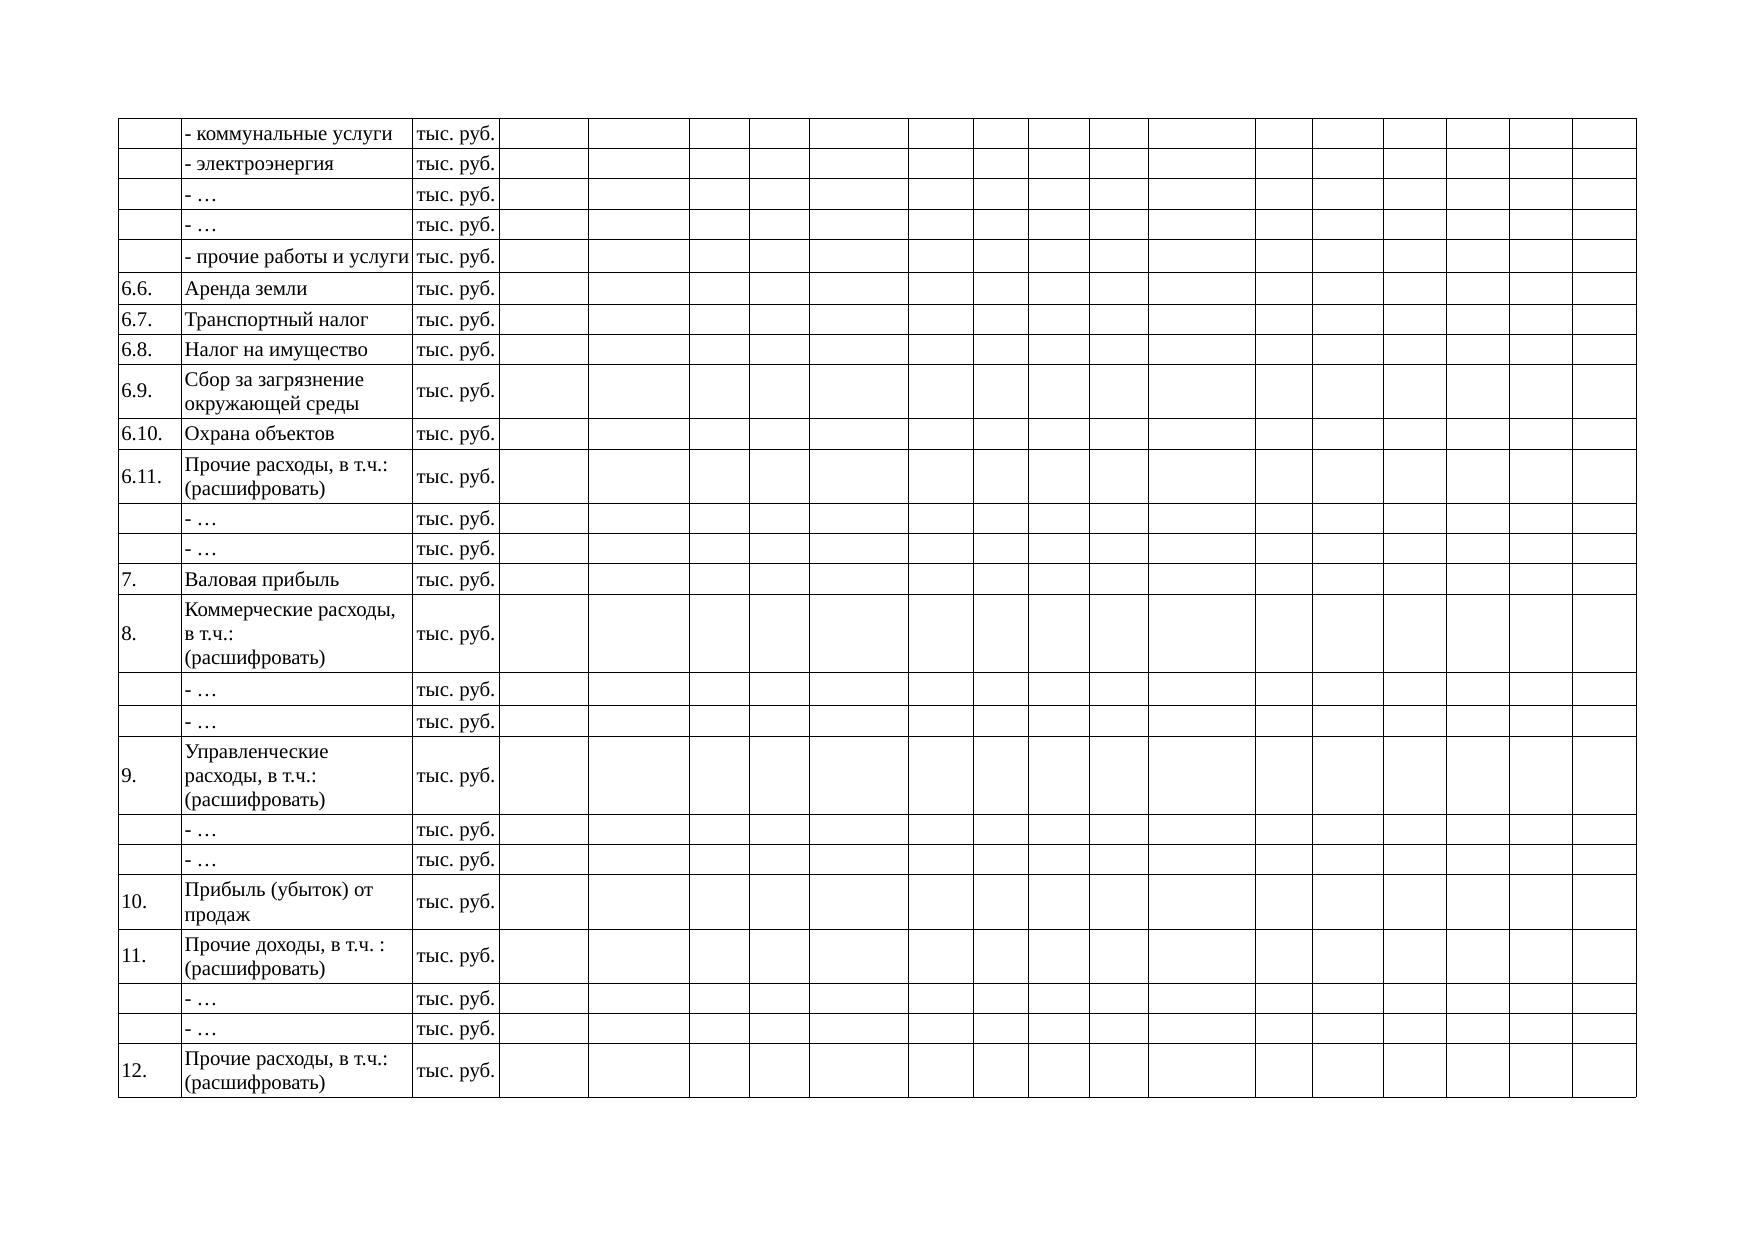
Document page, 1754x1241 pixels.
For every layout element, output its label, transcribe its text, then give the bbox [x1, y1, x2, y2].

table_cell [1029, 984, 1089, 1012]
table_cell [1573, 706, 1636, 736]
table_cell [589, 534, 689, 563]
table_cell [1447, 930, 1509, 982]
table_cell [974, 273, 1028, 303]
table_cell [1384, 1014, 1446, 1042]
table_cell [1313, 504, 1383, 533]
table_cell [909, 930, 973, 982]
table_cell [1256, 273, 1312, 303]
table_cell тыс. руб. [413, 365, 499, 417]
table_cell [750, 534, 809, 563]
table_cell [750, 273, 809, 303]
table_cell [500, 149, 588, 178]
table_cell [1573, 1044, 1636, 1097]
table_cell [690, 875, 749, 928]
table_cell - прочие работы и услуги [182, 240, 412, 272]
table_cell [1313, 149, 1383, 178]
table_cell [119, 179, 181, 209]
table_cell [1256, 706, 1312, 736]
table_cell [1510, 335, 1572, 363]
table_cell [1384, 210, 1446, 239]
table_cell [1090, 149, 1148, 178]
table_cell [974, 305, 1028, 333]
table_cell [1384, 984, 1446, 1012]
table_cell [1510, 706, 1572, 736]
table_cell [909, 564, 973, 594]
table_cell [1573, 815, 1636, 844]
table_cell [1029, 119, 1089, 148]
table_cell [500, 273, 588, 303]
table_cell [1384, 564, 1446, 594]
table_cell тыс. руб. [413, 875, 499, 928]
table_cell [500, 564, 588, 594]
table_cell [1090, 737, 1148, 814]
table_cell [974, 875, 1028, 928]
table_cell [1384, 419, 1446, 449]
table_cell [119, 1014, 181, 1042]
table_cell [1447, 119, 1509, 148]
table_cell [1149, 1014, 1255, 1042]
table_cell [690, 673, 749, 705]
table_cell [589, 365, 689, 417]
table_cell [589, 335, 689, 363]
table_cell [500, 845, 588, 874]
table_cell [1090, 534, 1148, 563]
table_cell [1029, 305, 1089, 333]
table_cell [500, 930, 588, 982]
table_cell [909, 335, 973, 363]
table_cell - … [182, 815, 412, 844]
table_cell [1029, 419, 1089, 449]
table_cell [974, 210, 1028, 239]
table_cell [589, 273, 689, 303]
table_cell [1313, 1014, 1383, 1042]
table_cell Прибыль (убыток) от продаж [182, 875, 412, 928]
table_cell [1313, 930, 1383, 982]
table_cell [810, 419, 908, 449]
table_cell [810, 984, 908, 1012]
table_cell [1573, 365, 1636, 417]
table_cell - … [182, 210, 412, 239]
table_cell [1029, 564, 1089, 594]
table_cell 11. [119, 930, 181, 982]
table_cell [1256, 564, 1312, 594]
table_cell [974, 815, 1028, 844]
table_cell Аренда земли [182, 273, 412, 303]
table_cell [500, 365, 588, 417]
table_cell [810, 930, 908, 982]
table_cell [909, 210, 973, 239]
table_cell [1510, 673, 1572, 705]
table_cell 7. [119, 564, 181, 594]
table_cell [1313, 815, 1383, 844]
table_cell [1256, 305, 1312, 333]
table_cell [1384, 845, 1446, 874]
table_cell [1029, 240, 1089, 272]
table_cell [750, 815, 809, 844]
table_cell [119, 845, 181, 874]
table_cell [690, 815, 749, 844]
table_cell [1029, 875, 1089, 928]
table_cell [1573, 149, 1636, 178]
table_cell [909, 673, 973, 705]
table_cell [690, 273, 749, 303]
table_cell [1029, 737, 1089, 814]
table_cell [810, 119, 908, 148]
table_cell [1256, 210, 1312, 239]
table_cell - … [182, 706, 412, 736]
table_cell [1510, 179, 1572, 209]
table_cell [974, 419, 1028, 449]
table_cell [500, 1044, 588, 1097]
table_cell [1029, 1014, 1089, 1042]
table_cell [1447, 450, 1509, 503]
table_cell [500, 737, 588, 814]
table_cell [1447, 875, 1509, 928]
table_cell [1384, 737, 1446, 814]
table_cell [1149, 595, 1255, 672]
table_cell [1510, 595, 1572, 672]
table_cell тыс. руб. [413, 595, 499, 672]
table_cell [690, 1044, 749, 1097]
table_cell [750, 504, 809, 533]
table_cell [1090, 673, 1148, 705]
table_cell [1090, 815, 1148, 844]
table_cell [1149, 504, 1255, 533]
table_cell [1090, 273, 1148, 303]
table_cell [690, 305, 749, 333]
table_cell [1149, 984, 1255, 1012]
table_cell [1384, 673, 1446, 705]
table_cell [500, 984, 588, 1012]
table_cell [1256, 984, 1312, 1012]
table_cell Валовая прибыль [182, 564, 412, 594]
table_cell [589, 1044, 689, 1097]
table_cell [1573, 335, 1636, 363]
table_cell [1510, 210, 1572, 239]
table_cell тыс. руб. [413, 984, 499, 1012]
table_cell [1149, 119, 1255, 148]
table_cell [1384, 875, 1446, 928]
table_cell [690, 335, 749, 363]
table_cell [1384, 149, 1446, 178]
table_cell [909, 179, 973, 209]
table_cell [810, 1014, 908, 1042]
table_cell [1029, 504, 1089, 533]
table_cell [974, 706, 1028, 736]
table_cell 6.7. [119, 305, 181, 333]
table_cell [1149, 815, 1255, 844]
table_cell [1573, 119, 1636, 148]
table_cell [500, 815, 588, 844]
table_cell тыс. руб. [413, 1014, 499, 1042]
table_cell [1029, 450, 1089, 503]
table_cell [1384, 335, 1446, 363]
table_cell [1573, 875, 1636, 928]
table_cell [1384, 534, 1446, 563]
table_cell [1090, 210, 1148, 239]
table_cell [750, 240, 809, 272]
table_cell [1149, 273, 1255, 303]
table_cell тыс. руб. [413, 450, 499, 503]
table_cell [1090, 595, 1148, 672]
table_cell [1384, 706, 1446, 736]
table_cell Управленческие расходы, в т.ч.: (расшифровать) [182, 737, 412, 814]
table_cell [1090, 335, 1148, 363]
table_cell [500, 179, 588, 209]
table_cell [750, 450, 809, 503]
table_cell [589, 564, 689, 594]
table_cell [909, 595, 973, 672]
table_cell - … [182, 673, 412, 705]
table_cell [589, 119, 689, 148]
table_cell [974, 335, 1028, 363]
table_cell [1256, 119, 1312, 148]
table_cell [750, 673, 809, 705]
table_cell [1447, 1044, 1509, 1097]
table_cell [1447, 1014, 1509, 1042]
table_cell [974, 240, 1028, 272]
table_cell [119, 984, 181, 1012]
table_cell тыс. руб. [413, 673, 499, 705]
table_cell [1029, 335, 1089, 363]
table_cell [500, 595, 588, 672]
table_cell [750, 210, 809, 239]
table_cell [1149, 335, 1255, 363]
table_cell [1256, 845, 1312, 874]
table_cell [974, 1044, 1028, 1097]
table_cell [589, 673, 689, 705]
table_cell [1384, 305, 1446, 333]
table_cell [500, 504, 588, 533]
table_cell [589, 305, 689, 333]
table_cell [1447, 305, 1509, 333]
table_cell [500, 335, 588, 363]
table_cell [1256, 240, 1312, 272]
table_cell [500, 305, 588, 333]
table_cell Налог на имущество [182, 335, 412, 363]
table_cell [1573, 845, 1636, 874]
table_cell [810, 273, 908, 303]
table_cell [810, 534, 908, 563]
table_cell [750, 335, 809, 363]
table_cell [589, 875, 689, 928]
table_cell [1090, 706, 1148, 736]
table_cell [1029, 210, 1089, 239]
table_cell [500, 119, 588, 148]
table_cell [1510, 504, 1572, 533]
table_cell [750, 305, 809, 333]
table_cell [1029, 930, 1089, 982]
table_cell [1029, 534, 1089, 563]
table_cell [1510, 984, 1572, 1012]
table_cell [1029, 845, 1089, 874]
table_cell [1090, 845, 1148, 874]
table_cell [1313, 737, 1383, 814]
table_cell Охрана объектов [182, 419, 412, 449]
table_cell [119, 149, 181, 178]
table_cell [1384, 930, 1446, 982]
table_cell [1573, 737, 1636, 814]
table_cell [1384, 179, 1446, 209]
table_cell [1090, 119, 1148, 148]
table_cell [909, 305, 973, 333]
table_cell [500, 534, 588, 563]
table_cell [909, 419, 973, 449]
table_cell [1447, 534, 1509, 563]
table_cell [974, 737, 1028, 814]
table_cell [1256, 673, 1312, 705]
table_cell [1256, 419, 1312, 449]
table_cell [690, 365, 749, 417]
table_cell [1313, 240, 1383, 272]
table_cell [1090, 984, 1148, 1012]
table_cell [1510, 815, 1572, 844]
table_cell [810, 815, 908, 844]
table_cell 8. [119, 595, 181, 672]
table_cell [690, 210, 749, 239]
table_cell [1313, 875, 1383, 928]
table_cell [1090, 419, 1148, 449]
table_cell [1384, 119, 1446, 148]
table_cell [1149, 845, 1255, 874]
table_cell тыс. руб. [413, 335, 499, 363]
table_cell [690, 706, 749, 736]
table_cell [589, 419, 689, 449]
table_cell [589, 984, 689, 1012]
table_cell [1029, 149, 1089, 178]
table_cell 9. [119, 737, 181, 814]
table_cell - … [182, 504, 412, 533]
table_cell [589, 737, 689, 814]
table_cell [589, 930, 689, 982]
table_cell [974, 450, 1028, 503]
table_cell - … [182, 845, 412, 874]
table_cell [1313, 419, 1383, 449]
table_cell [1447, 564, 1509, 594]
table_cell [119, 119, 181, 148]
table_cell [1090, 365, 1148, 417]
table_cell [1510, 1044, 1572, 1097]
table_cell [810, 305, 908, 333]
table_cell [1149, 419, 1255, 449]
table_cell [1573, 930, 1636, 982]
table_cell [1447, 673, 1509, 705]
table_cell [690, 504, 749, 533]
table_cell тыс. руб. [413, 1044, 499, 1097]
table_cell [500, 706, 588, 736]
table_cell [750, 149, 809, 178]
table_cell [1447, 335, 1509, 363]
table_cell [974, 564, 1028, 594]
table_cell [690, 119, 749, 148]
table_cell тыс. руб. [413, 737, 499, 814]
table_cell тыс. руб. [413, 564, 499, 594]
table_cell тыс. руб. [413, 504, 499, 533]
table_cell [500, 450, 588, 503]
table_cell [974, 984, 1028, 1012]
table_cell [1029, 365, 1089, 417]
table_cell [1510, 273, 1572, 303]
table_cell 6.11. [119, 450, 181, 503]
table_cell [1090, 179, 1148, 209]
table_cell [690, 419, 749, 449]
table_cell [1313, 595, 1383, 672]
table_cell [1090, 564, 1148, 594]
table_cell [1510, 149, 1572, 178]
table_cell [690, 595, 749, 672]
table_cell [1313, 450, 1383, 503]
table_cell [1573, 273, 1636, 303]
table_cell [909, 815, 973, 844]
table_cell [1313, 1044, 1383, 1097]
table_cell [690, 149, 749, 178]
table_cell [1573, 504, 1636, 533]
table_cell Транспортный налог [182, 305, 412, 333]
table_cell [589, 240, 689, 272]
table_cell Сбор за загрязнение окружающей среды [182, 365, 412, 417]
table_cell [974, 179, 1028, 209]
table_cell [690, 240, 749, 272]
table_cell [1090, 450, 1148, 503]
table_cell [974, 365, 1028, 417]
table_cell [1447, 595, 1509, 672]
table_cell [810, 149, 908, 178]
table_cell [1313, 335, 1383, 363]
table_cell [1510, 737, 1572, 814]
table_cell 6.9. [119, 365, 181, 417]
table_cell [909, 119, 973, 148]
table_cell [1090, 504, 1148, 533]
table_cell [750, 365, 809, 417]
table_cell [1447, 706, 1509, 736]
table_cell [1029, 179, 1089, 209]
table_cell тыс. руб. [413, 240, 499, 272]
table_cell [1573, 240, 1636, 272]
table_cell [750, 119, 809, 148]
table_cell [810, 595, 908, 672]
table_cell [750, 706, 809, 736]
table_cell тыс. руб. [413, 419, 499, 449]
table_cell [1029, 1044, 1089, 1097]
table_cell [1149, 930, 1255, 982]
table_cell [1447, 419, 1509, 449]
table_cell [1573, 564, 1636, 594]
table_cell [1149, 365, 1255, 417]
table_cell тыс. руб. [413, 930, 499, 982]
table_cell [690, 984, 749, 1012]
table_cell [1573, 179, 1636, 209]
table_cell [1149, 305, 1255, 333]
table_cell [909, 273, 973, 303]
table_cell [750, 845, 809, 874]
table_cell [1573, 210, 1636, 239]
table_cell тыс. руб. [413, 815, 499, 844]
table_cell [1447, 149, 1509, 178]
table_cell [1149, 534, 1255, 563]
table_cell [1149, 706, 1255, 736]
table_cell [974, 149, 1028, 178]
table_cell [1510, 119, 1572, 148]
table_cell [974, 119, 1028, 148]
table_cell [1510, 365, 1572, 417]
table_cell [909, 737, 973, 814]
table_cell [974, 845, 1028, 874]
table_cell [500, 419, 588, 449]
table_cell - … [182, 984, 412, 1012]
table_cell [1029, 673, 1089, 705]
table_cell [690, 564, 749, 594]
table_cell [1573, 1014, 1636, 1042]
table_cell [589, 595, 689, 672]
table_cell [1149, 240, 1255, 272]
table_cell - электроэнергия [182, 149, 412, 178]
table_cell тыс. руб. [413, 210, 499, 239]
table_cell тыс. руб. [413, 273, 499, 303]
table_cell [690, 179, 749, 209]
table_cell [909, 845, 973, 874]
table_cell [810, 450, 908, 503]
table_cell [1384, 365, 1446, 417]
table_cell [1573, 595, 1636, 672]
table_cell [1256, 1014, 1312, 1042]
table_cell 6.10. [119, 419, 181, 449]
table_cell [1256, 737, 1312, 814]
table_cell [1573, 419, 1636, 449]
table_cell 6.6. [119, 273, 181, 303]
table_cell [1256, 1044, 1312, 1097]
table_cell [909, 365, 973, 417]
table_cell [1384, 240, 1446, 272]
table_cell [1510, 845, 1572, 874]
table_cell [1313, 706, 1383, 736]
table_cell тыс. руб. [413, 305, 499, 333]
table_cell тыс. руб. [413, 119, 499, 148]
table_cell [119, 673, 181, 705]
table_cell [1256, 335, 1312, 363]
table_cell [589, 815, 689, 844]
table_cell тыс. руб. [413, 845, 499, 874]
table_cell [589, 1014, 689, 1042]
table_cell 10. [119, 875, 181, 928]
table_cell [1256, 149, 1312, 178]
table_cell [750, 179, 809, 209]
table_cell тыс. руб. [413, 149, 499, 178]
table_cell [119, 504, 181, 533]
table_cell [1573, 984, 1636, 1012]
table_cell [750, 930, 809, 982]
table_cell [1447, 845, 1509, 874]
table_cell [1447, 984, 1509, 1012]
table_cell [589, 179, 689, 209]
table_cell [1510, 240, 1572, 272]
table_cell [750, 419, 809, 449]
table_cell [1573, 450, 1636, 503]
table_cell [1384, 450, 1446, 503]
table_cell [1149, 737, 1255, 814]
table_cell [1384, 1044, 1446, 1097]
table_cell [1313, 273, 1383, 303]
table_cell тыс. руб. [413, 706, 499, 736]
table_cell [909, 504, 973, 533]
table_cell [810, 210, 908, 239]
table_cell [1090, 305, 1148, 333]
table_cell [1510, 534, 1572, 563]
table_cell [1090, 875, 1148, 928]
table_cell [1313, 534, 1383, 563]
table_cell [974, 534, 1028, 563]
table_cell [1384, 273, 1446, 303]
table_cell [1149, 673, 1255, 705]
table_cell [810, 1044, 908, 1097]
table_cell [589, 845, 689, 874]
table_cell [1384, 815, 1446, 844]
table_cell [500, 673, 588, 705]
table_cell [810, 564, 908, 594]
table_cell 6.8. [119, 335, 181, 363]
table_cell [690, 534, 749, 563]
table_cell [1384, 595, 1446, 672]
table_cell [1510, 875, 1572, 928]
table_cell [1029, 273, 1089, 303]
table_cell [750, 595, 809, 672]
table_cell [810, 240, 908, 272]
table_cell [500, 1014, 588, 1042]
table_cell Коммерческие расходы, в т.ч.:(расшифровать) [182, 595, 412, 672]
table_cell [119, 815, 181, 844]
table_cell [119, 706, 181, 736]
table_cell [1149, 450, 1255, 503]
table_cell [909, 534, 973, 563]
table_cell [1313, 119, 1383, 148]
table_cell [1447, 273, 1509, 303]
table_cell [810, 504, 908, 533]
table_cell [974, 930, 1028, 982]
table_cell - … [182, 179, 412, 209]
table_cell [1313, 210, 1383, 239]
table_cell [1149, 210, 1255, 239]
table_cell [750, 875, 809, 928]
table_cell [1029, 706, 1089, 736]
table_cell [750, 984, 809, 1012]
table_cell [1090, 930, 1148, 982]
table_cell [974, 1014, 1028, 1042]
table_cell - … [182, 1014, 412, 1042]
table_cell [750, 737, 809, 814]
table_cell [1510, 930, 1572, 982]
table_cell [1573, 305, 1636, 333]
table_cell [1256, 534, 1312, 563]
table_cell [119, 534, 181, 563]
table_cell [909, 706, 973, 736]
table_cell [1149, 149, 1255, 178]
table_cell Прочие доходы, в т.ч. : (расшифровать) [182, 930, 412, 982]
table_cell [690, 737, 749, 814]
table_cell [1573, 673, 1636, 705]
table_cell [750, 1044, 809, 1097]
table_cell тыс. руб. [413, 534, 499, 563]
table_cell [690, 1014, 749, 1042]
table_cell [750, 564, 809, 594]
table_cell [119, 210, 181, 239]
table_cell [810, 875, 908, 928]
table_cell [1256, 930, 1312, 982]
table_cell [1447, 210, 1509, 239]
table_cell [1447, 240, 1509, 272]
table_cell [909, 984, 973, 1012]
table_cell [909, 149, 973, 178]
table_cell [1149, 564, 1255, 594]
table_cell [1510, 305, 1572, 333]
table_cell [1510, 419, 1572, 449]
table_cell [1256, 595, 1312, 672]
table_cell [909, 240, 973, 272]
table_cell тыс. руб. [413, 179, 499, 209]
table_cell [974, 673, 1028, 705]
table_cell - … [182, 534, 412, 563]
table_cell [1029, 815, 1089, 844]
table_cell [810, 335, 908, 363]
table_cell [810, 365, 908, 417]
table_cell [909, 1014, 973, 1042]
table_cell [1313, 845, 1383, 874]
table_cell [1313, 673, 1383, 705]
table_cell [1510, 1014, 1572, 1042]
table_cell 12. [119, 1044, 181, 1097]
table_cell [1510, 564, 1572, 594]
table_cell [500, 210, 588, 239]
table_cell [1256, 815, 1312, 844]
table_cell Прочие расходы, в т.ч.: (расшифровать) [182, 1044, 412, 1097]
table_cell [810, 845, 908, 874]
table_cell [1256, 450, 1312, 503]
table_cell [690, 930, 749, 982]
table_cell [1149, 179, 1255, 209]
table_cell Прочие расходы, в т.ч.: (расшифровать) [182, 450, 412, 503]
table_cell [810, 737, 908, 814]
table_cell [1256, 179, 1312, 209]
table_cell [1090, 240, 1148, 272]
table_cell [750, 1014, 809, 1042]
table_cell [810, 706, 908, 736]
table_cell [500, 875, 588, 928]
table_cell [1447, 737, 1509, 814]
table_cell [1090, 1044, 1148, 1097]
table_cell [690, 450, 749, 503]
table_cell [1447, 179, 1509, 209]
table_cell [810, 179, 908, 209]
table_cell [810, 673, 908, 705]
table_cell [909, 450, 973, 503]
table_cell [690, 845, 749, 874]
table_cell [1029, 595, 1089, 672]
table_cell [974, 595, 1028, 672]
table_cell [1384, 504, 1446, 533]
table_cell [589, 149, 689, 178]
table_cell [589, 210, 689, 239]
table_cell [119, 240, 181, 272]
table_cell [1313, 564, 1383, 594]
table_cell [1510, 450, 1572, 503]
table_cell [1447, 815, 1509, 844]
table_cell [1447, 365, 1509, 417]
table_cell [1313, 179, 1383, 209]
table_cell [909, 875, 973, 928]
table_cell [589, 450, 689, 503]
table_cell - коммунальные услуги [182, 119, 412, 148]
table_cell [1313, 365, 1383, 417]
table_cell [1256, 504, 1312, 533]
table_cell [1447, 504, 1509, 533]
table_cell [589, 504, 689, 533]
table_cell [1256, 365, 1312, 417]
table_cell [1149, 1044, 1255, 1097]
table_cell [500, 240, 588, 272]
table_cell [1090, 1014, 1148, 1042]
table_cell [1256, 875, 1312, 928]
table_cell [589, 706, 689, 736]
table_cell [909, 1044, 973, 1097]
table_cell [974, 504, 1028, 533]
table_cell [1313, 984, 1383, 1012]
table_cell [1313, 305, 1383, 333]
table_cell [1573, 534, 1636, 563]
table_cell [1149, 875, 1255, 928]
